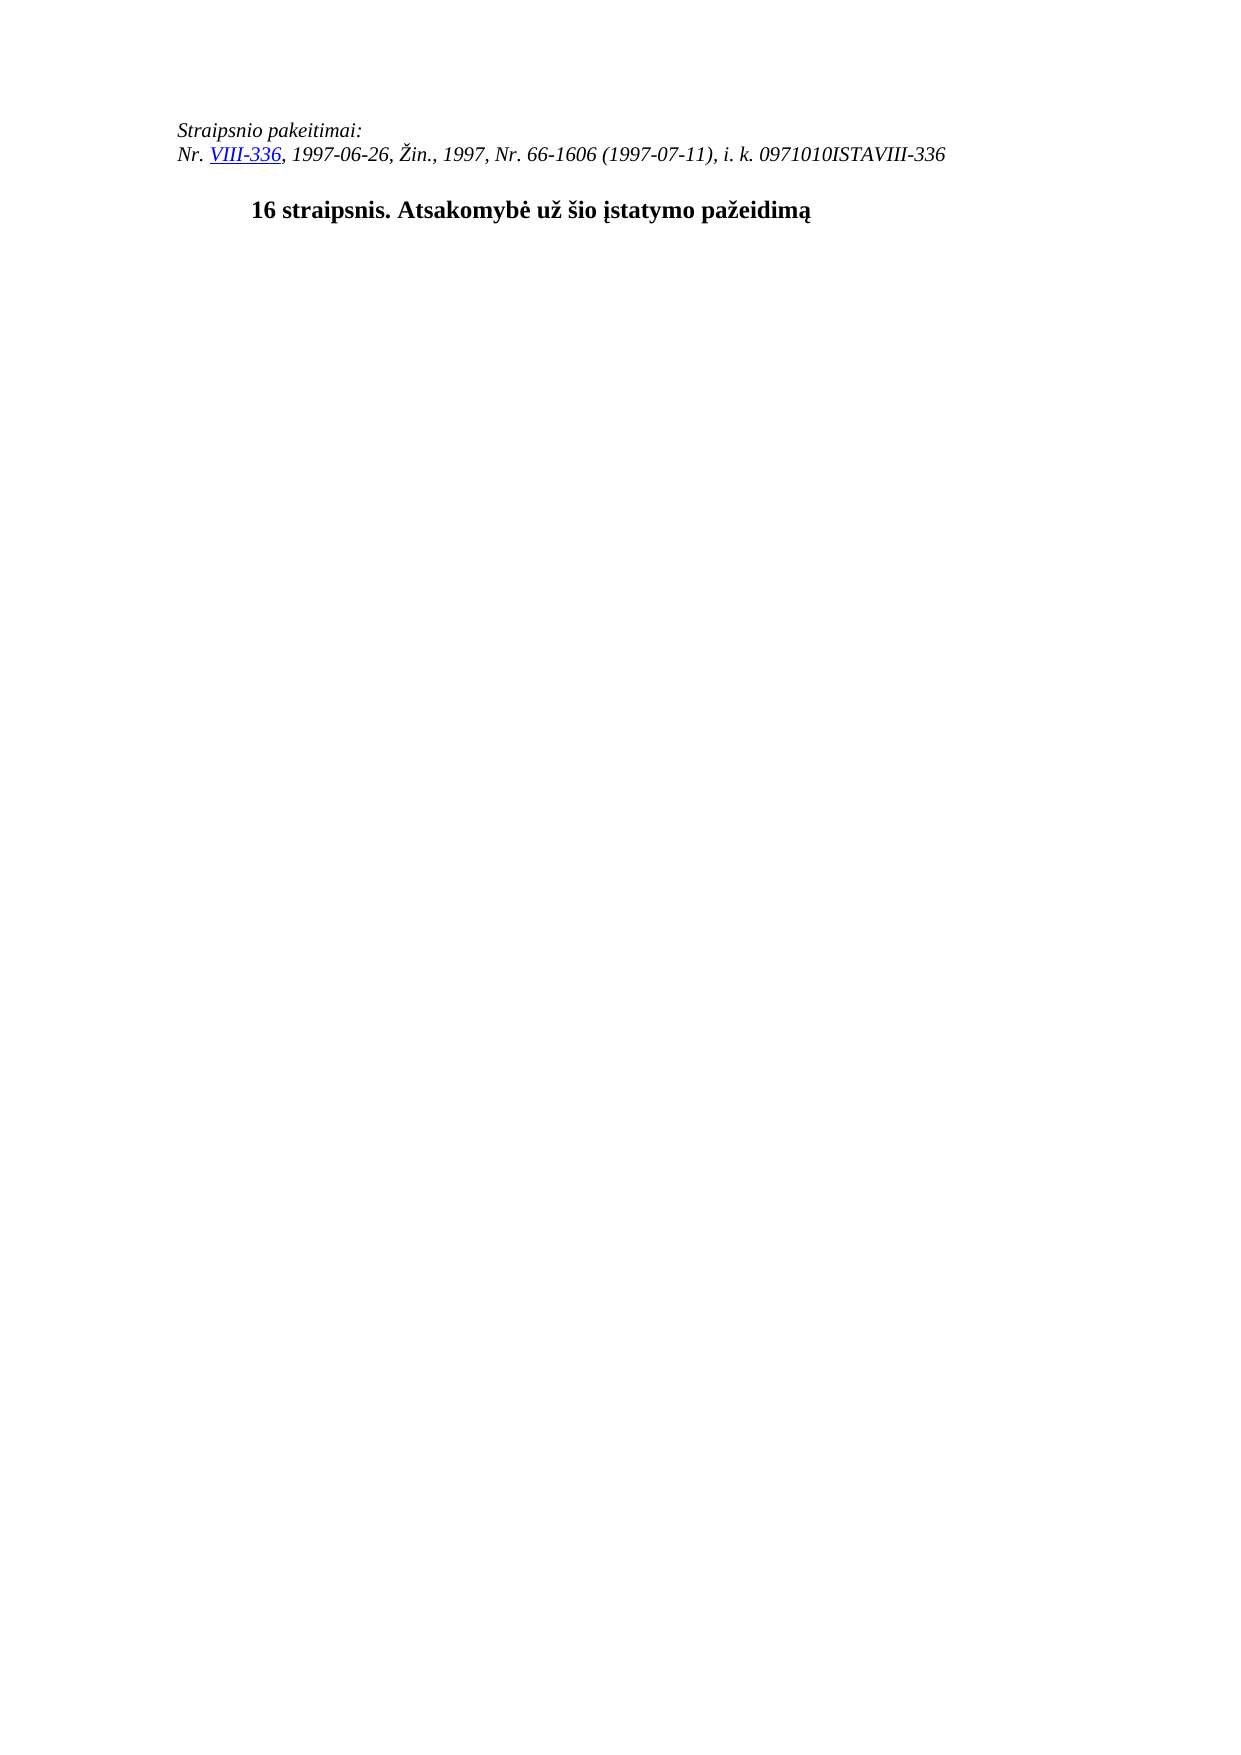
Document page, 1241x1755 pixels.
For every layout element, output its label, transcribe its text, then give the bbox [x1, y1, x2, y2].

text Straipsnio pakeitimai: [177, 118, 1181, 142]
text Nr. VIII-336, 1997-06-26, Žin., 1997, Nr. 66-1606 (1997-07-11), i. k. 0971010ISTAVIII-336 [177, 142, 1181, 166]
text 16 straipsnis. Atsakomybė už šio įstatymo pažeidimą [177, 195, 1181, 224]
